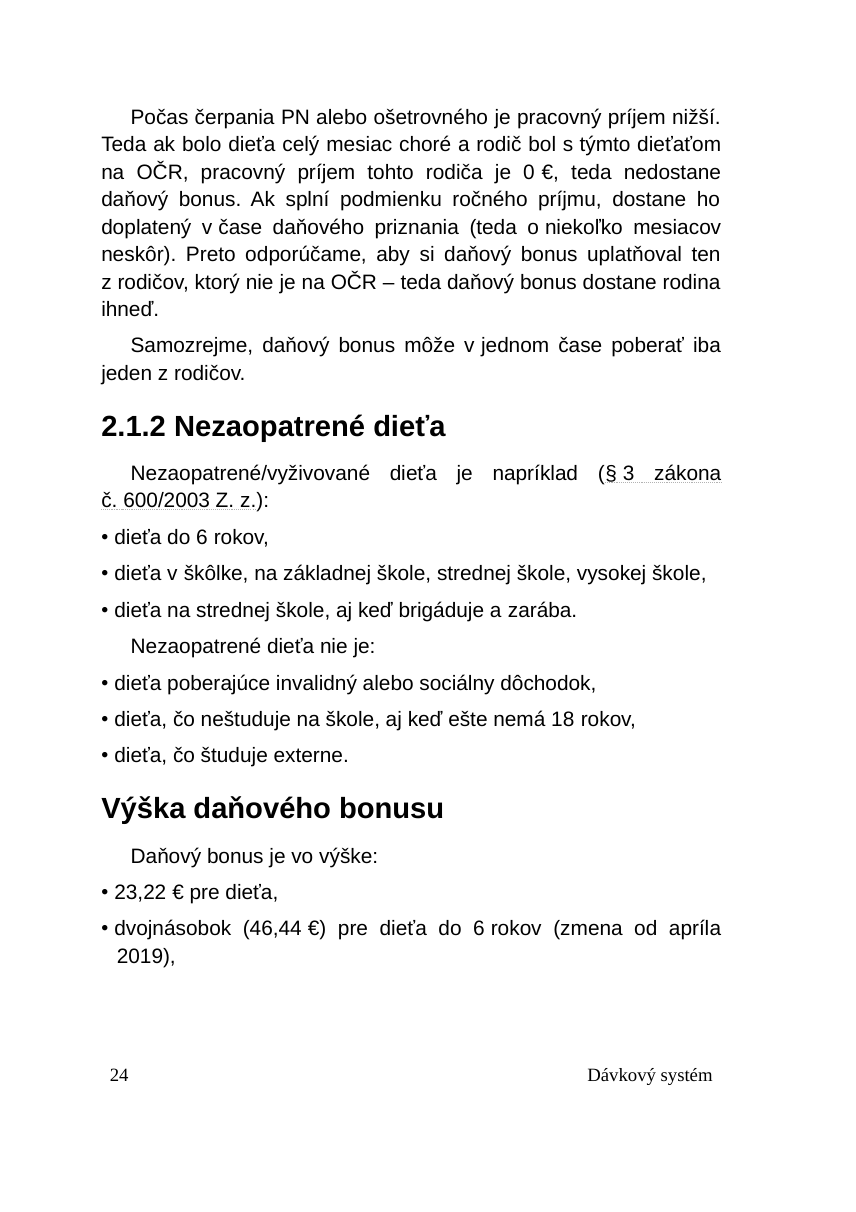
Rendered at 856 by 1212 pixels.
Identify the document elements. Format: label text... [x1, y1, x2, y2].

list dieťa v škôlke, na základnej škole, strednej škole, vysokej škole, [85, 561, 721, 585]
text Počas čerpania PN alebo ošetrovného je pracovný príjem nižší. Teda ak bolo dieťa celý mesiac choré a rodič bol s týmto dieťaťom na OČR, pracovný príjem tohto rodiča je 0 €, teda nedostane daňový bonus. Ak splní podmienku ročného príjmu, dostane ho doplatený v čase daňového priznania (teda o niekoľko mesiacov neskôr). Preto odporúčame, aby si daňový bonus uplatňoval ten z rodičov, ktorý nie je na OČR – teda daňový bonus dostane rodina ihneď. [101, 104, 721, 321]
list dieťa do 6 rokov, [85, 525, 721, 549]
list dvojnásobok (46,44 €) pre dieťa do 6 rokov (zmena od apríla 2019), [85, 916, 721, 968]
subtitle Nezaopatrené dieťa [101, 409, 721, 442]
list dieťa poberajúce invalidný alebo sociálny dôchodok, [85, 670, 721, 694]
list dieťa, čo študuje externe. [85, 743, 721, 767]
subtitle Výška daňového bonusu [101, 792, 721, 825]
text Nezaopatrené dieťa nie je: [101, 634, 721, 658]
list dieťa na strednej škole, aj keď brigáduje a zarába. [85, 598, 721, 622]
text Nezaopatrené/vyživované dieťa je napríklad (§ 3 zákona č. 600/2003 Z. z.): [101, 461, 721, 512]
text Samozrejme, daňový bonus môže v jednom čase poberať iba jeden z rodičov. [101, 333, 721, 385]
list 23,22 € pre dieťa, [85, 880, 721, 904]
list dieťa, čo neštuduje na škole, aj keď ešte nemá 18 rokov, [85, 707, 721, 731]
text Daňový bonus je vo výške: [101, 843, 721, 867]
